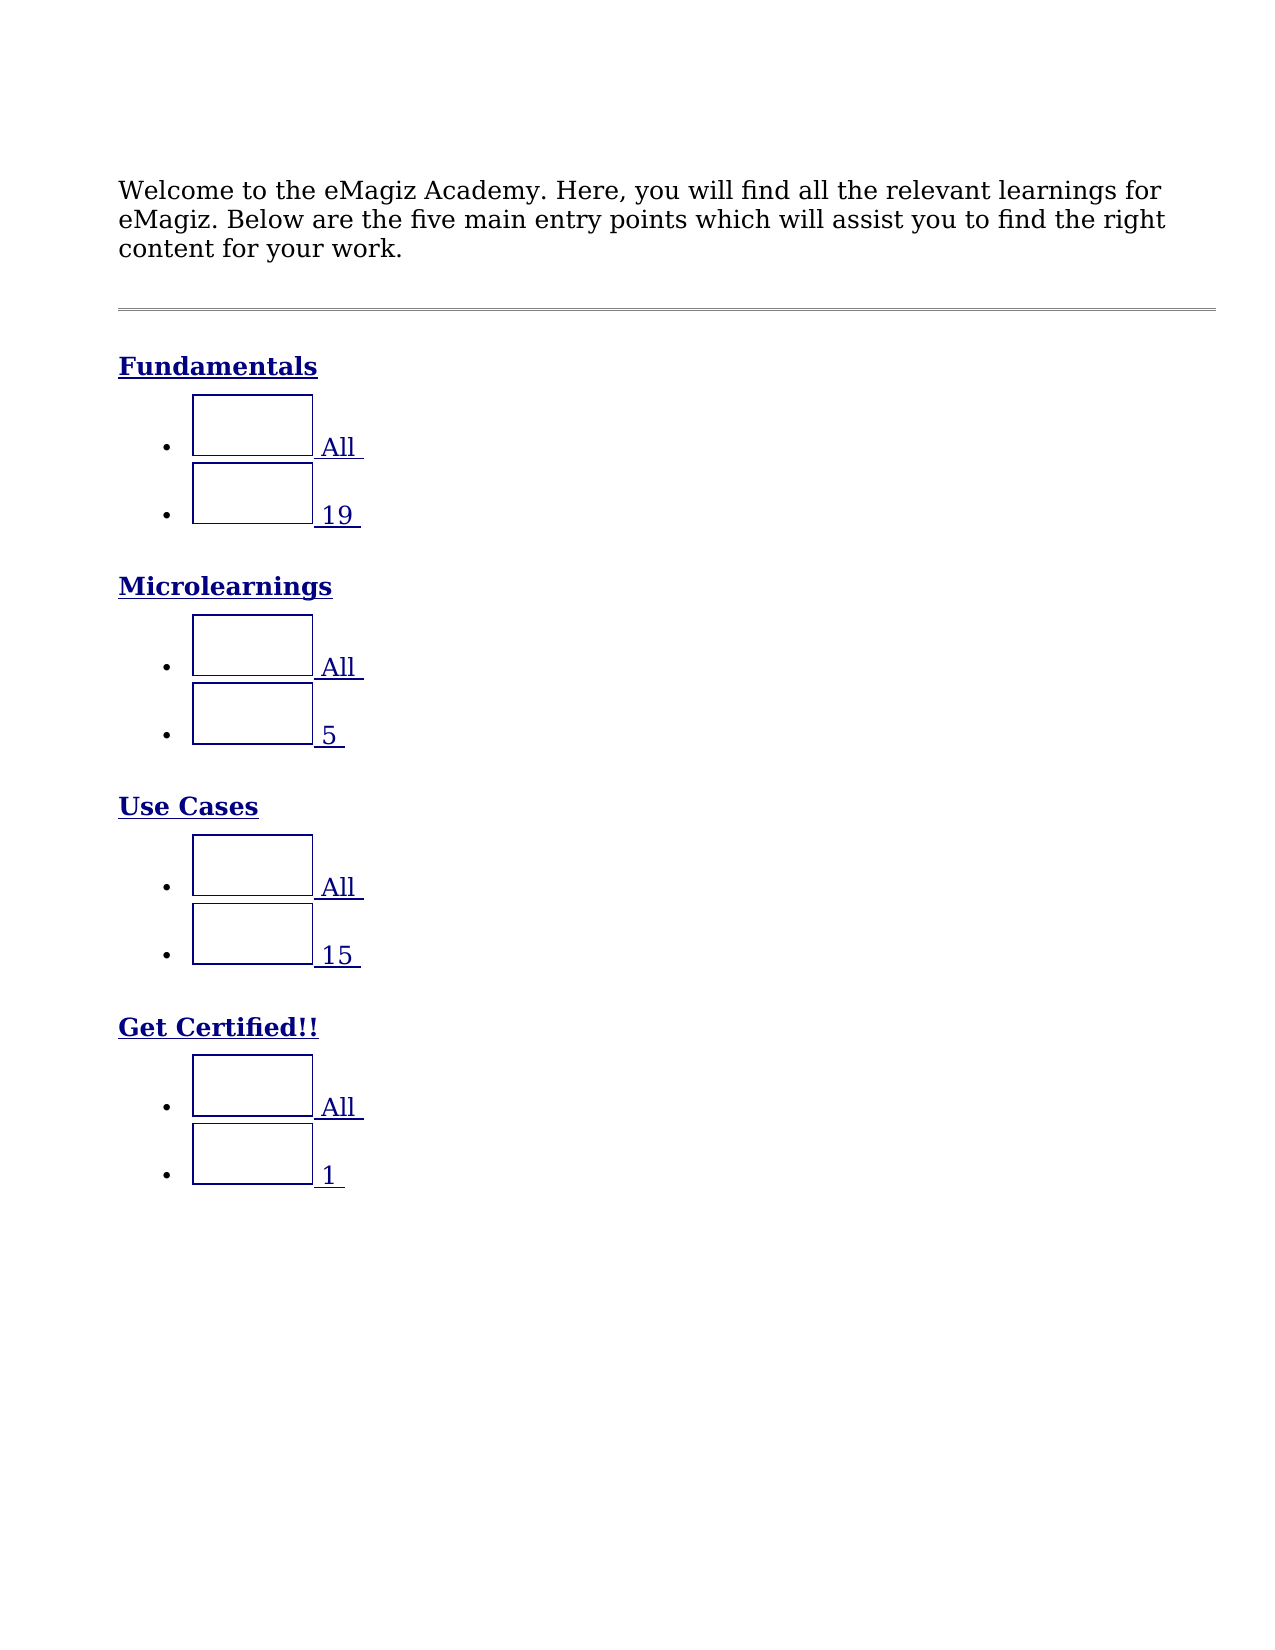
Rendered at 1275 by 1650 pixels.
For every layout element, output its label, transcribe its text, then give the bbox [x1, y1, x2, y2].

list All [162, 834, 1216, 902]
list All [162, 1054, 1216, 1122]
subtitle Use Cases [118, 792, 1216, 822]
subtitle Microlearnings [118, 572, 1216, 602]
list 1 [162, 1122, 1216, 1191]
subtitle Get Certified!! [118, 1012, 1216, 1042]
list 19 [162, 462, 1216, 530]
list 15 [162, 902, 1216, 971]
text Welcome to the eMagiz Academy. Here, you will find all the relevant learnings for eMagiz. Below are the five main entry points which will assist you to find the right content for your work. [118, 176, 1216, 264]
subtitle Fundamentals [118, 352, 1216, 382]
list All [162, 394, 1216, 462]
list 5 [162, 682, 1216, 750]
list All [162, 614, 1216, 682]
